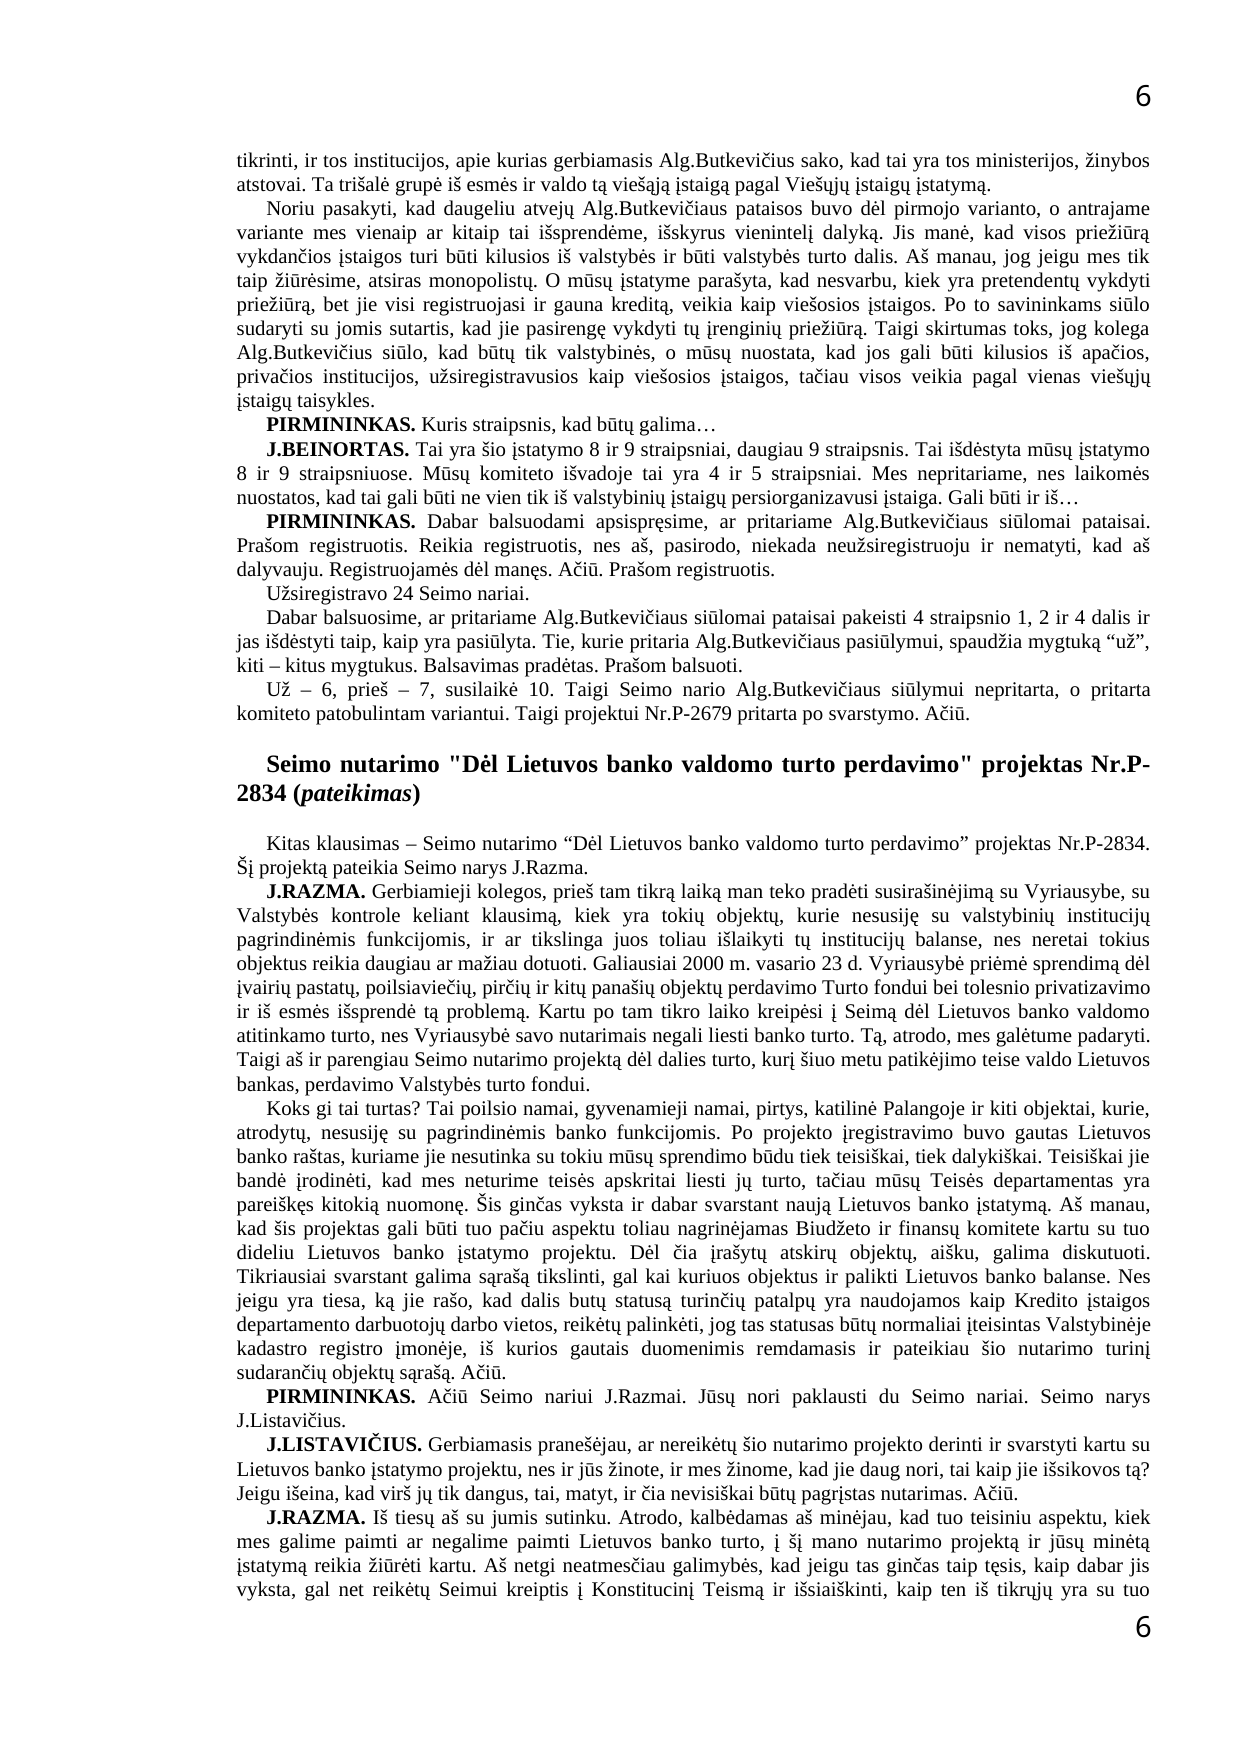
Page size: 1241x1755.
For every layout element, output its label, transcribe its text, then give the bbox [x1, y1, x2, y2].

text Kitas klausimas – Seimo nutarimo “Dėl Lietuvos banko valdomo turto perdavimo” projektas Nr.P-2834. Šį projektą pateikia Seimo narys J.Razma. [236, 831, 1152, 879]
text J.RAZMA. Gerbiamieji kolegos, prieš tam tikrą laiką man teko pradėti susirašinėjimą su Vyriausybe, su Valstybės kontrole keliant klausimą, kiek yra tokių objektų, kurie nesusiję su valstybinių institucijų pagrindinėmis funkcijomis, ir ar tikslinga juos toliau išlaikyti tų institucijų balanse, nes neretai tokius objektus reikia daugiau ar mažiau dotuoti. Galiausiai 2000 m. vasario 23 d. Vyriausybė priėmė sprendimą dėl įvairių pastatų, poilsiaviečių, pirčių ir kitų panašių objektų perdavimo Turto fondui bei tolesnio privatizavimo ir iš esmės išsprendė tą problemą. Kartu po tam tikro laiko kreipėsi į Seimą dėl Lietuvos banko valdomo atitinkamo turto, nes Vyriausybė savo nutarimais negali liesti banko turto. Tą, atrodo, mes galėtume padaryti. Taigi aš ir parengiau Seimo nutarimo projektą dėl dalies turto, kurį šiuo metu patikėjimo teise valdo Lietuvos bankas, perdavimo Valstybės turto fondui. [236, 879, 1152, 1096]
text J.RAZMA. Iš tiesų aš su jumis sutinku. Atrodo, kalbėdamas aš minėjau, kad tuo teisiniu aspektu, kiek mes galime paimti ar negalime paimti Lietuvos banko turto, į šį mano nutarimo projektą ir jūsų minėtą įstatymą reikia žiūrėti kartu. Aš netgi neatmesčiau galimybės, kad jeigu tas ginčas taip tęsis, kaip dabar jis vyksta, gal net reikėtų Seimui kreiptis į Konstitucinį Teismą ir išsiaiškinti, kaip ten iš tikrųjų yra su tuo [236, 1504, 1152, 1601]
text J.BEINORTAS. Tai yra šio įstatymo 8 ir 9 straipsniai, daugiau 9 straipsnis. Tai išdėstyta mūsų įstatymo 8 ir 9 straipsniuose. Mūsų komiteto išvadoje tai yra 4 ir 5 straipsniai. Mes nepritariame, nes laikomės nuostatos, kad tai gali būti ne vien tik iš valstybinių įstaigų persiorganizavusi įstaiga. Gali būti ir iš… [236, 436, 1152, 509]
text Užsiregistravo 24 Seimo nariai. [236, 581, 1152, 605]
text PIRMININKAS. Kuris straipsnis, kad būtų galima… [236, 412, 1152, 436]
text Už – 6, prieš – 7, susilaikė 10. Taigi Seimo nario Alg.Butkevičiaus siūlymui nepritarta, o pritarta komiteto patobulintam variantui. Taigi projektui Nr.P-2679 pritarta po svarstymo. Ačiū. [236, 677, 1152, 725]
text tikrinti, ir tos institucijos, apie kurias gerbiamasis Alg.Butkevičius sako, kad tai yra tos ministerijos, žinybos atstovai. Ta trišalė grupė iš esmės ir valdo tą viešąją įstaigą pagal Viešųjų įstaigų įstatymą. [236, 148, 1152, 196]
text PIRMININKAS. Ačiū Seimo nariui J.Razmai. Jūsų nori paklausti du Seimo nariai. Seimo narys J.Listavičius. [236, 1384, 1152, 1432]
text J.LISTAVIČIUS. Gerbiamasis pranešėjau, ar nereikėtų šio nutarimo projekto derinti ir svarstyti kartu su Lietuvos banko įstatymo projektu, nes ir jūs žinote, ir mes žinome, kad jie daug nori, tai kaip jie išsikovos tą? Jeigu išeina, kad virš jų tik dangus, tai, matyt, ir čia nevisiškai būtų pagrįstas nutarimas. Ačiū. [236, 1432, 1152, 1504]
text Koks gi tai turtas? Tai poilsio namai, gyvenamieji namai, pirtys, katilinė Palangoje ir kiti objektai, kurie, atrodytų, nesusiję su pagrindinėmis banko funkcijomis. Po projekto įregistravimo buvo gautas Lietuvos banko raštas, kuriame jie nesutinka su tokiu mūsų sprendimo būdu tiek teisiškai, tiek dalykiškai. Teisiškai jie bandė įrodinėti, kad mes neturime teisės apskritai liesti jų turto, tačiau mūsų Teisės departamentas yra pareiškęs kitokią nuomonę. Šis ginčas vyksta ir dabar svarstant naują Lietuvos banko įstatymą. Aš manau, kad šis projektas gali būti tuo pačiu aspektu toliau nagrinėjamas Biudžeto ir finansų komitete kartu su tuo dideliu Lietuvos banko įstatymo projektu. Dėl čia įrašytų atskirų objektų, aišku, galima diskutuoti. Tikriausiai svarstant galima sąrašą tikslinti, gal kai kuriuos objektus ir palikti Lietuvos banko balanse. Nes jeigu yra tiesa, ką jie rašo, kad dalis butų statusą turinčių patalpų yra naudojamos kaip Kredito įstaigos departamento darbuotojų darbo vietos, reikėtų palinkėti, jog tas statusas būtų normaliai įteisintas Valstybinėje kadastro registro įmonėje, iš kurios gautais duomenimis remdamasis ir pateikiau šio nutarimo turinį sudarančių objektų sąrašą. Ačiū. [236, 1096, 1152, 1384]
text PIRMININKAS. Dabar balsuodami apsispręsime, ar pritariame Alg.Butkevičiaus siūlomai pataisai. Prašom registruotis. Reikia registruotis, nes aš, pasirodo, niekada neužsiregistruoju ir nematyti, kad aš dalyvauju. Registruojamės dėl manęs. Ačiū. Prašom registruotis. [236, 509, 1152, 581]
text Dabar balsuosime, ar pritariame Alg.Butkevičiaus siūlomai pataisai pakeisti 4 straipsnio 1, 2 ir 4 dalis ir jas išdėstyti taip, kaip yra pasiūlyta. Tie, kurie pritaria Alg.Butkevičiaus pasiūlymui, spaudžia mygtuką “už”, kiti – kitus mygtukus. Balsavimas pradėtas. Prašom balsuoti. [236, 605, 1152, 677]
text Seimo nutarimo "Dėl Lietuvos banko valdomo turto perdavimo" projektas Nr.P-2834 (pateikimas) [236, 749, 1152, 807]
text Noriu pasakyti, kad daugeliu atvejų Alg.Butkevičiaus pataisos buvo dėl pirmojo varianto, o antrajame variante mes vienaip ar kitaip tai išsprendėme, išskyrus vienintelį dalyką. Jis manė, kad visos priežiūrą vykdančios įstaigos turi būti kilusios iš valstybės ir būti valstybės turto dalis. Aš manau, jog jeigu mes tik taip žiūrėsime, atsiras monopolistų. O mūsų įstatyme parašyta, kad nesvarbu, kiek yra pretendentų vykdyti priežiūrą, bet jie visi registruojasi ir gauna kreditą, veikia kaip viešosios įstaigos. Po to savininkams siūlo sudaryti su jomis sutartis, kad jie pasirengę vykdyti tų įrenginių priežiūrą. Taigi skirtumas toks, jog kolega Alg.Butkevičius siūlo, kad būtų tik valstybinės, o mūsų nuostata, kad jos gali būti kilusios iš apačios, privačios institucijos, užsiregistravusios kaip viešosios įstaigos, tačiau visos veikia pagal vienas viešųjų įstaigų taisykles. [236, 196, 1152, 412]
